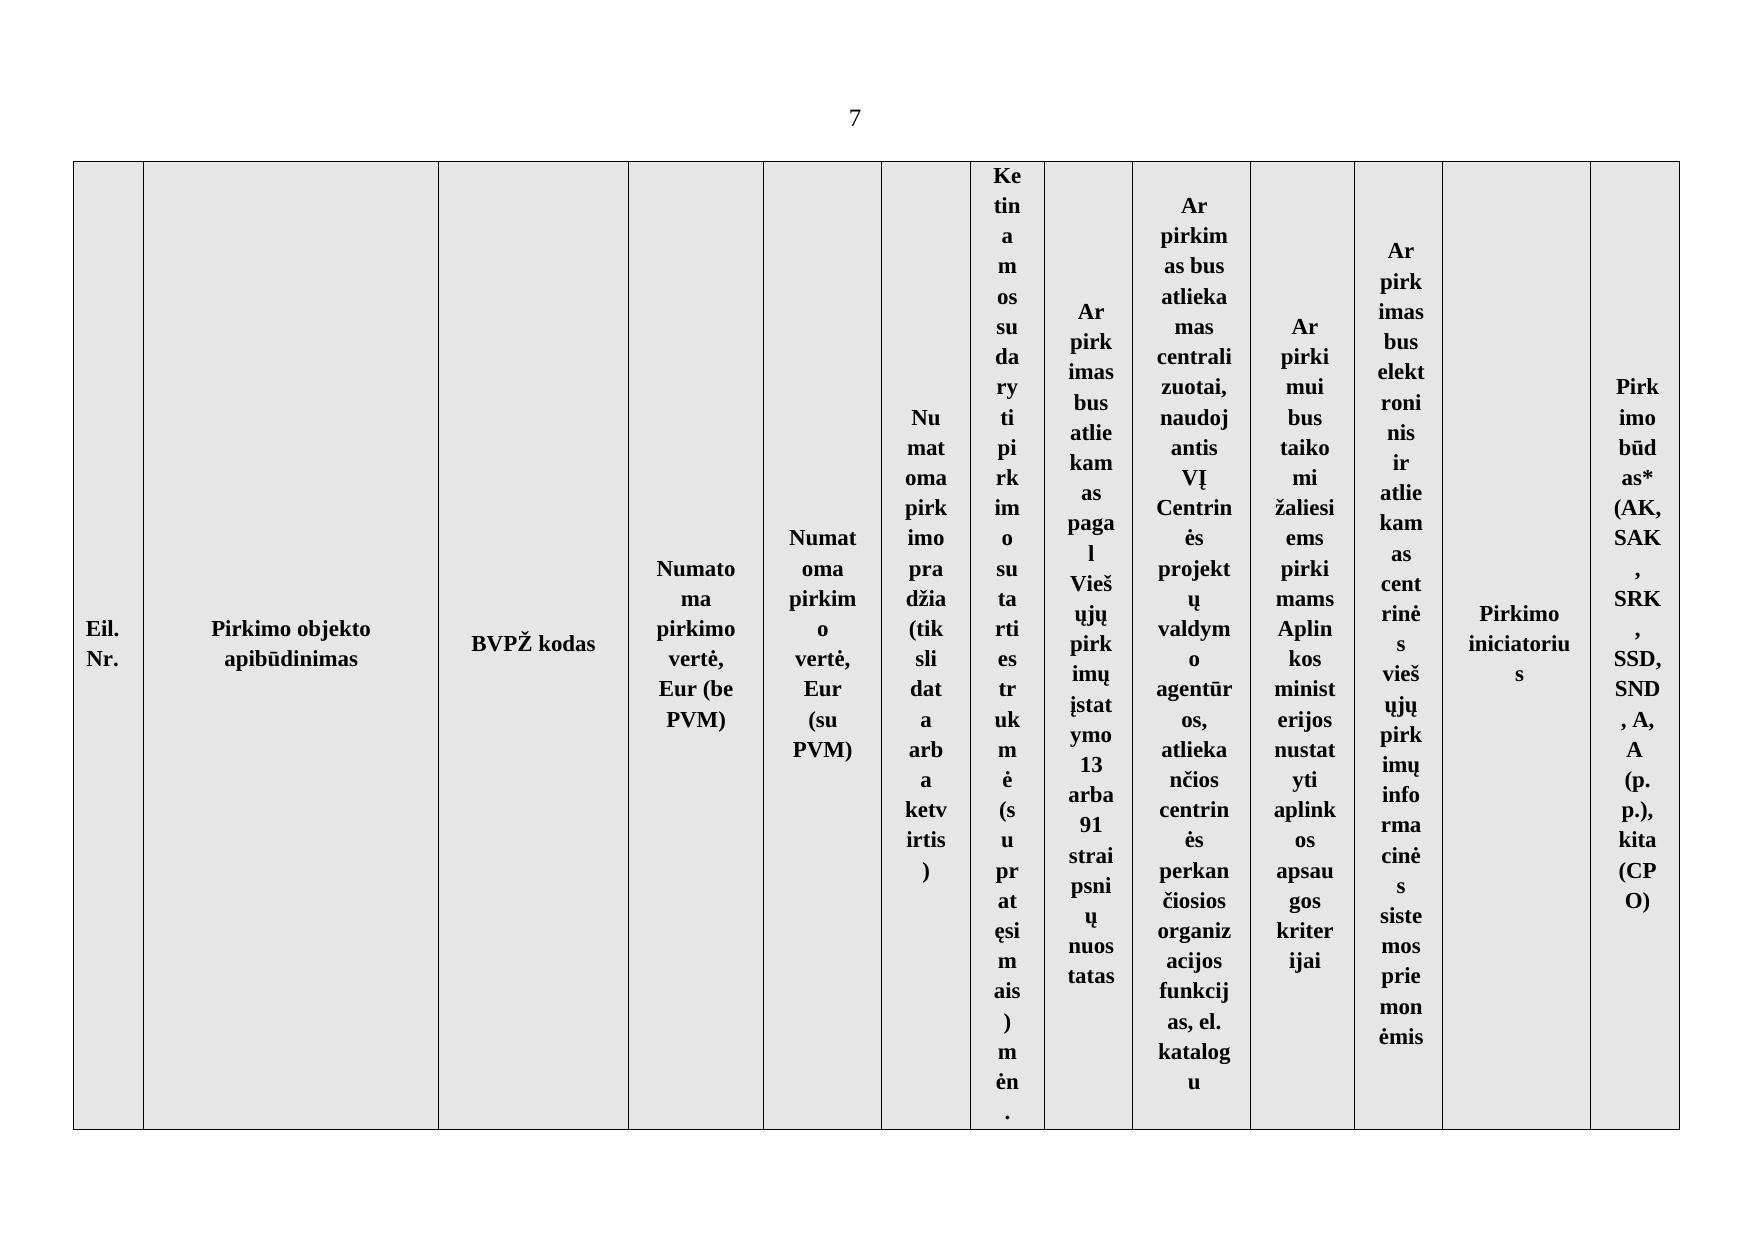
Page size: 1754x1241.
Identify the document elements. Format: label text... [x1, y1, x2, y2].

table_cell Ar pirkimas bus atliekamas centralizuotai, naudojantis VĮ Centrinės projektų valdymo agentūros, atliekančios centrinės perkančiosios organizacijos funkcijas, el. katalogu [1133, 162, 1250, 1129]
table_cell Ar pirkimui bus taikomi žaliesiems pirkimams Aplinkos ministerijos nustatyti aplinkos apsaugos kriterijai [1251, 162, 1354, 1129]
table_cell Ar pirkimas bus atliekamas pagal Viešųjų pirkimų įstatymo 13 arba 91 straipsnių nuostatas [1045, 162, 1132, 1129]
table_cell Numatoma pirkimo vertė, Eur (su PVM) [764, 162, 881, 1129]
table_cell Pirkimo būdas* (AK, SAK, SRK, SSD, SND, A, A (p. p.), kita (CPO) [1591, 162, 1679, 1129]
table_cell Numatoma pirkimo vertė, Eur (be PVM) [629, 162, 763, 1129]
table_cell Pirkimo iniciatorius [1443, 162, 1590, 1129]
table_cell Ar pirkimas bus elektroninis ir atliekamas centrinės viešųjų pirkimų informacinės sistemos priemonėmis [1355, 162, 1442, 1129]
table_cell Numatoma pirkimo pradžia (tiksli data arba ketvirtis) [882, 162, 970, 1129]
table_cell Pirkimo objekto apibūdinimas [144, 162, 438, 1129]
table_cell BVPŽ kodas [439, 162, 628, 1129]
table_cell Ketinamos sudaryti pirkimo sutarties trukmė (su pratęsimais) mėn. [971, 162, 1044, 1129]
table_cell Eil. Nr. [74, 162, 143, 1129]
